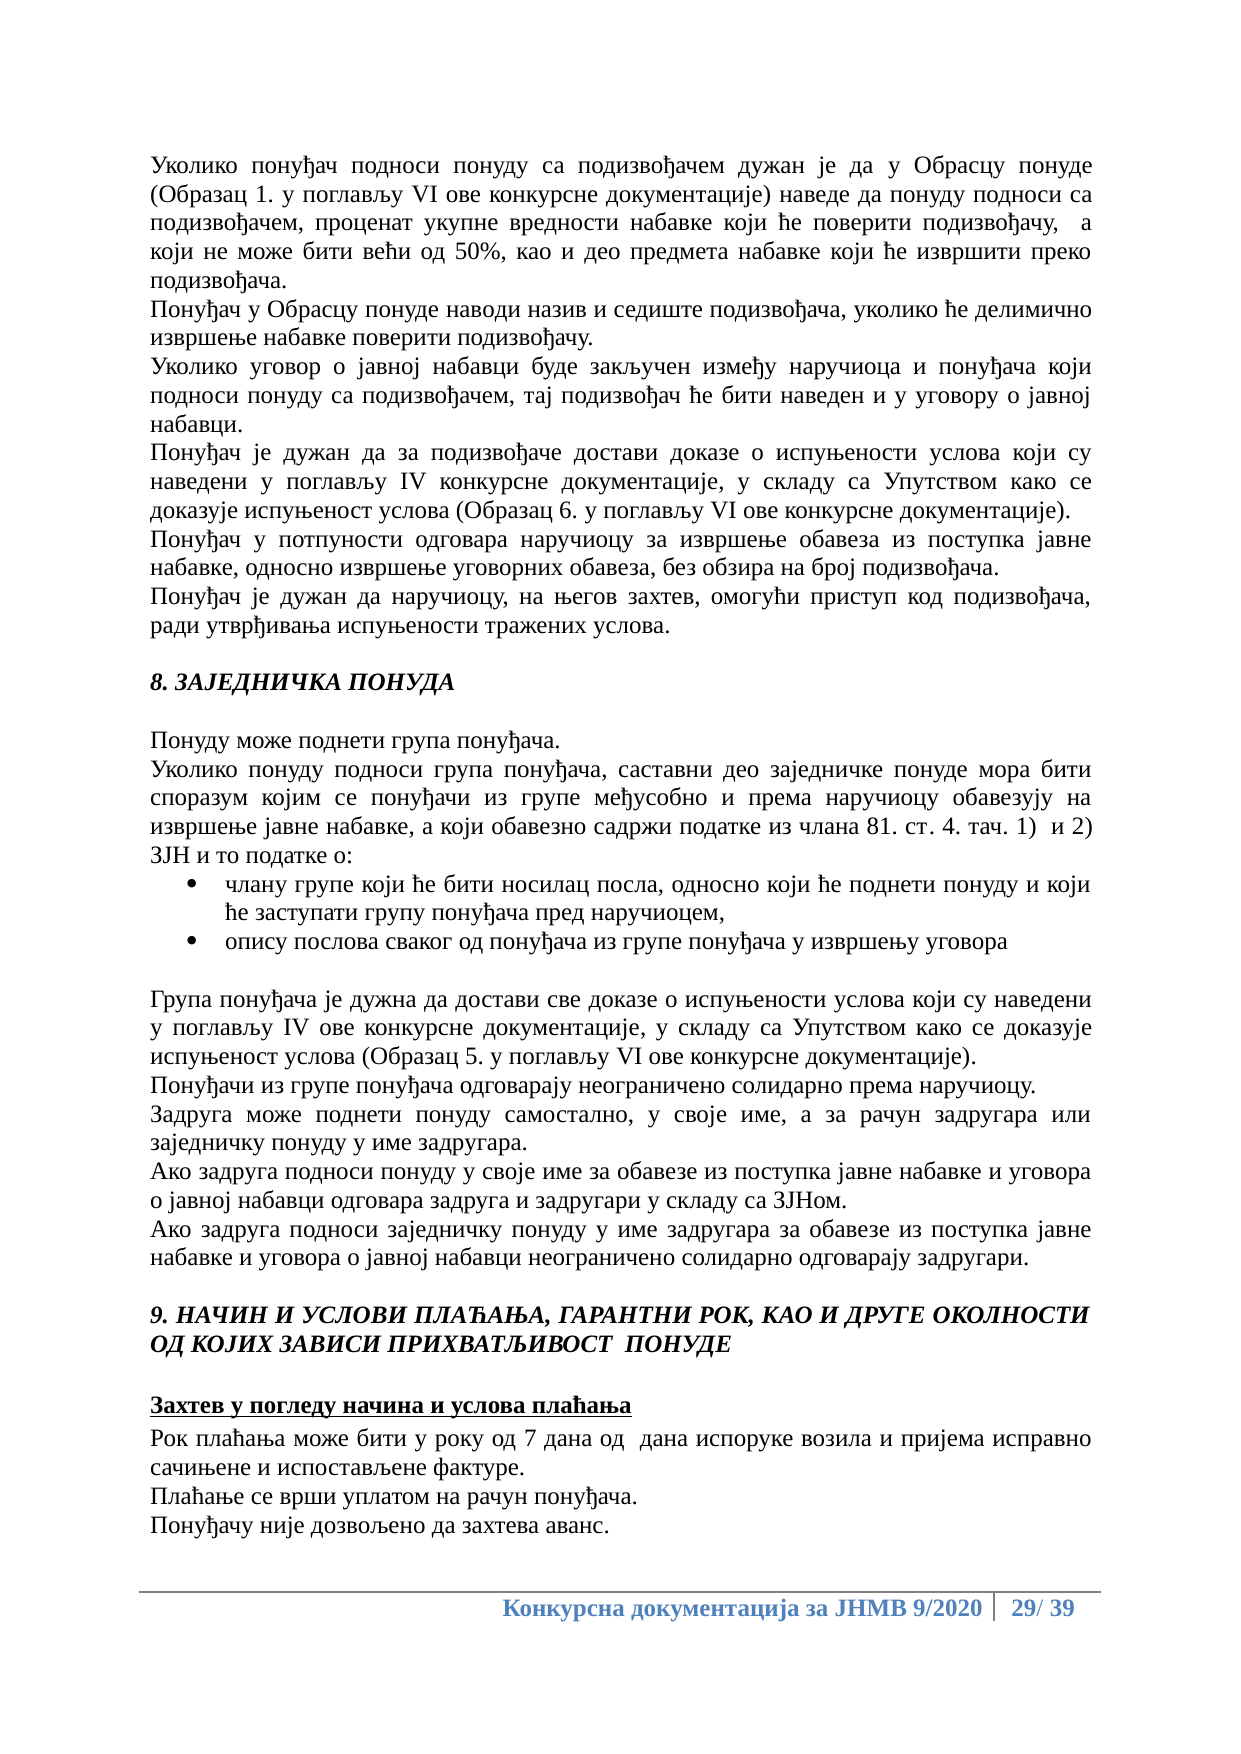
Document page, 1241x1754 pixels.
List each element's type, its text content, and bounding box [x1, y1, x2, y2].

text Плаћање се врши уплатом на рачун понуђача. [150, 1481, 1093, 1510]
text 9. НАЧИН И УСЛОВИ ПЛАЋАЊА, ГАРАНТНИ РОК, КАО И ДРУГЕ ОКОЛНОСТИ ОД КОЈИХ ЗАВИСИ ПРИХВАТЉИВОСТ ПОНУДЕ [150, 1300, 1093, 1357]
text Понуђач је дужан да за подизвођаче достави доказе о испуњености услова који су наведени у поглављу IV конкурсне документације, у складу са Упутством како се доказује испуњеност услова (Образац 6. у поглављу VI ове конкурсне документације). [150, 437, 1093, 524]
text Група понуђача је дужна да достави све доказе о испуњености услова који су наведени у поглављу IV ове конкурсне документације, у складу са Упутством како се доказује испуњеност услова (Образац 5. у поглављу VI ове конкурсне документације). [150, 984, 1093, 1070]
text Понуђачу није дозвољено да захтева аванс. [150, 1510, 1093, 1538]
text Ако задруга подноси заједничку понуду у име задругара за обавезе из поступка јавне набавке и уговора о јавној набавци неограничено солидарно одговарају задругари. [150, 1214, 1093, 1271]
text Захтев у погледу начина и услова плаћања [150, 1391, 1093, 1419]
text 8. ЗАЈЕДНИЧКА ПОНУДА [150, 667, 1093, 696]
text Задруга може поднети понуду самостално, у своје име, а за рачун задругара или заједничку понуду у име задругара. [150, 1099, 1093, 1156]
text Понуђач у потпуности одговара наручиоцу за извршење обавеза из поступка јавне набавке, односно извршење уговорних обавеза, без обзира на број подизвођача. [150, 524, 1093, 581]
text Уколико уговор о јавној набавци буде закључен између наручиоца и понуђача који подноси понуду са подизвођачем, тај подизвођач ће бити наведен и у уговору о јавној набавци. [150, 351, 1093, 437]
list опису послова сваког од понуђача из групе понуђача у извршењу уговора [187, 926, 1093, 955]
text Ако задруга подноси понуду у своје име за обавезе из поступка јавне набавке и уговора о јавној набавци одговара задруга и задругари у складу са ЗЈНом. [150, 1156, 1093, 1214]
text Понуђач у Обрасцу понуде наводи назив и седиште подизвођача, уколико ће делимично извршење набавке поверити подизвођачу. [150, 294, 1093, 351]
list члану групе који ће бити носилац посла, односно који ће поднети понуду и који ће заступати групу понуђача пред наручиоцем, [187, 869, 1093, 926]
text Понуду може поднети група понуђача. [150, 725, 1093, 754]
text Уколико понуђач подноси понуду са подизвођачем дужан је да у Обрасцу понуде (Образац 1. у поглављу VI ове конкурсне документације) наведе да понуду подноси са подизвођачем, проценат укупне вредности набавке који ће поверити подизвођачу, а који не може бити већи од 50%, као и део предмета набавке који ће извршити преко подизвођача. [150, 150, 1093, 294]
text Уколико понуду подноси група понуђача, саставни део заједничке понуде мора бити споразум којим се понуђачи из групе међусобно и према наручиоцу обавезују на извршење јавне набавке, а који обавезно садржи податке из члана 81. ст. 4. тач. 1) и 2) ЗЈН и то податке о: [150, 754, 1093, 869]
text Понуђач је дужан да наручиоцу, на његов захтев, омогући приступ код подизвођача, ради утврђивања испуњености тражених услова. [150, 581, 1093, 639]
text Рок плаћања може бити у року од 7 дана од дана испоруке возила и пријема исправно сачињене и испостављене фактуре. [150, 1423, 1093, 1481]
text Понуђачи из групе понуђача одговарају неограничено солидарно према наручиоцу. [150, 1070, 1093, 1099]
